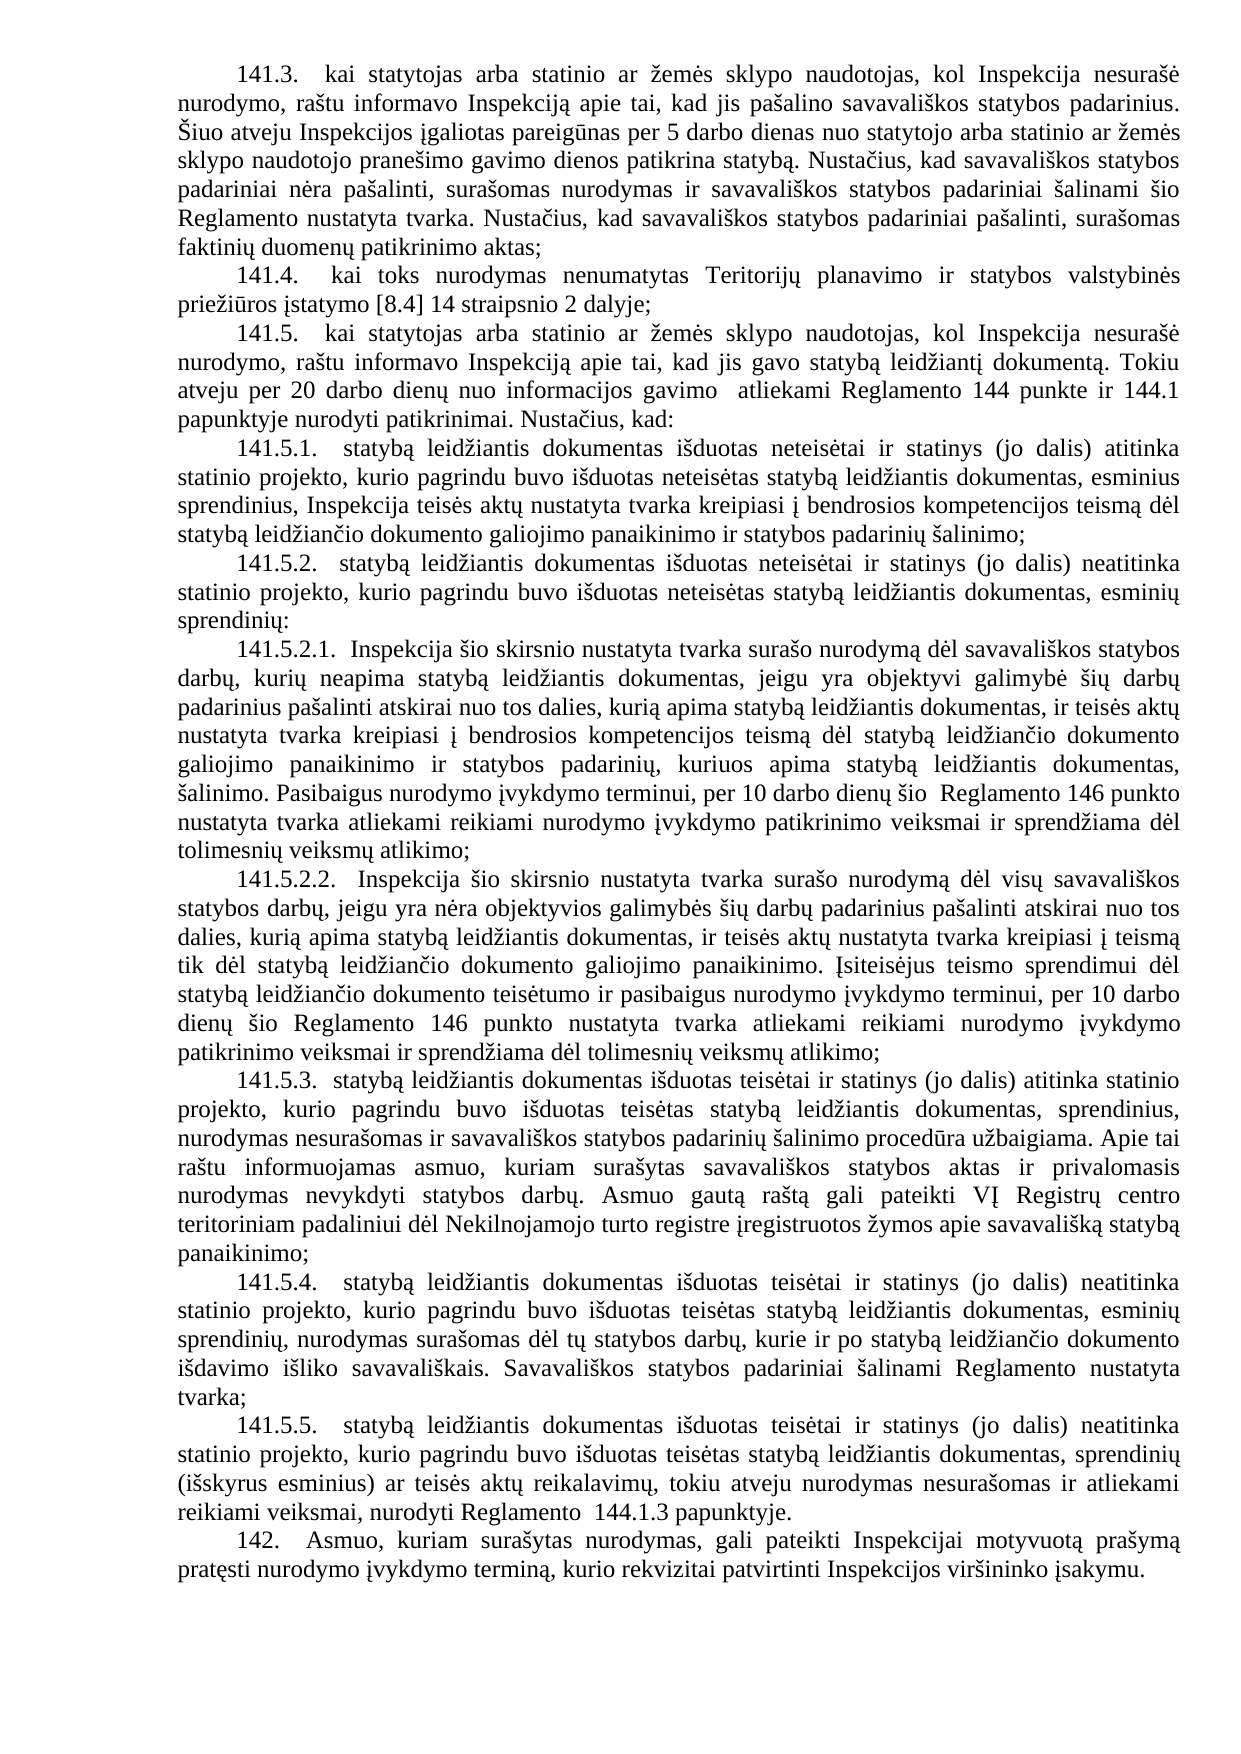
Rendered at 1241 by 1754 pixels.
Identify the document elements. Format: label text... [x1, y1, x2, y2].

text 141.4. kai toks nurodymas nenumatytas Teritorijų planavimo ir statybos valstybinės priežiūros įstatymo [8.4] 14 straipsnio 2 dalyje; [177, 260, 1181, 318]
text 141.5. kai statytojas arba statinio ar žemės sklypo naudotojas, kol Inspekcija nesurašė nurodymo, raštu informavo Inspekciją apie tai, kad jis gavo statybą leidžiantį dokumentą. Tokiu atveju per 20 darbo dienų nuo informacijos gavimo atliekami Reglamento 144 punkte ir 144.1 papunktyje nurodyti patikrinimai. Nustačius, kad: [177, 318, 1181, 433]
text 141.5.2.1. Inspekcija šio skirsnio nustatyta tvarka surašo nurodymą dėl savavališkos statybos darbų, kurių neapima statybą leidžiantis dokumentas, jeigu yra objektyvi galimybė šių darbų padarinius pašalinti atskirai nuo tos dalies, kurią apima statybą leidžiantis dokumentas, ir teisės aktų nustatyta tvarka kreipiasi į bendrosios kompetencijos teismą dėl statybą leidžiančio dokumento galiojimo panaikinimo ir statybos padarinių, kuriuos apima statybą leidžiantis dokumentas, šalinimo. Pasibaigus nurodymo įvykdymo terminui, per 10 darbo dienų šio Reglamento 146 punkto nustatyta tvarka atliekami reikiami nurodymo įvykdymo patikrinimo veiksmai ir sprendžiama dėl tolimesnių veiksmų atlikimo; [177, 634, 1181, 864]
text 141.5.2. statybą leidžiantis dokumentas išduotas neteisėtai ir statinys (jo dalis) neatitinka statinio projekto, kurio pagrindu buvo išduotas neteisėtas statybą leidžiantis dokumentas, esminių sprendinių: [177, 548, 1181, 634]
text 141.5.4. statybą leidžiantis dokumentas išduotas teisėtai ir statinys (jo dalis) neatitinka statinio projekto, kurio pagrindu buvo išduotas teisėtas statybą leidžiantis dokumentas, esminių sprendinių, nurodymas surašomas dėl tų statybos darbų, kurie ir po statybą leidžiančio dokumento išdavimo išliko savavališkais. Savavališkos statybos padariniai šalinami Reglamento nustatyta tvarka; [177, 1267, 1181, 1410]
text 141.5.2.2. Inspekcija šio skirsnio nustatyta tvarka surašo nurodymą dėl visų savavališkos statybos darbų, jeigu yra nėra objektyvios galimybės šių darbų padarinius pašalinti atskirai nuo tos dalies, kurią apima statybą leidžiantis dokumentas, ir teisės aktų nustatyta tvarka kreipiasi į teismą tik dėl statybą leidžiančio dokumento galiojimo panaikinimo. Įsiteisėjus teismo sprendimui dėl statybą leidžiančio dokumento teisėtumo ir pasibaigus nurodymo įvykdymo terminui, per 10 darbo dienų šio Reglamento 146 punkto nustatyta tvarka atliekami reikiami nurodymo įvykdymo patikrinimo veiksmai ir sprendžiama dėl tolimesnių veiksmų atlikimo; [177, 864, 1181, 1065]
text 142. Asmuo, kuriam surašytas nurodymas, gali pateikti Inspekcijai motyvuotą prašymą pratęsti nurodymo įvykdymo terminą, kurio rekvizitai patvirtinti Inspekcijos viršininko įsakymu. [177, 1525, 1181, 1583]
text 141.5.1. statybą leidžiantis dokumentas išduotas neteisėtai ir statinys (jo dalis) atitinka statinio projekto, kurio pagrindu buvo išduotas neteisėtas statybą leidžiantis dokumentas, esminius sprendinius, Inspekcija teisės aktų nustatyta tvarka kreipiasi į bendrosios kompetencijos teismą dėl statybą leidžiančio dokumento galiojimo panaikinimo ir statybos padarinių šalinimo; [177, 433, 1181, 548]
text 141.5.5. statybą leidžiantis dokumentas išduotas teisėtai ir statinys (jo dalis) neatitinka statinio projekto, kurio pagrindu buvo išduotas teisėtas statybą leidžiantis dokumentas, sprendinių (išskyrus esminius) ar teisės aktų reikalavimų, tokiu atveju nurodymas nesurašomas ir atliekami reikiami veiksmai, nurodyti Reglamento 144.1.3 papunktyje. [177, 1410, 1181, 1525]
text 141.5.3. statybą leidžiantis dokumentas išduotas teisėtai ir statinys (jo dalis) atitinka statinio projekto, kurio pagrindu buvo išduotas teisėtas statybą leidžiantis dokumentas, sprendinius, nurodymas nesurašomas ir savavališkos statybos padarinių šalinimo procedūra užbaigiama. Apie tai raštu informuojamas asmuo, kuriam surašytas savavališkos statybos aktas ir privalomasis nurodymas nevykdyti statybos darbų. Asmuo gautą raštą gali pateikti VĮ Registrų centro teritoriniam padaliniui dėl Nekilnojamojo turto registre įregistruotos žymos apie savavališką statybą panaikinimo; [177, 1065, 1181, 1267]
text 141.3. kai statytojas arba statinio ar žemės sklypo naudotojas, kol Inspekcija nesurašė nurodymo, raštu informavo Inspekciją apie tai, kad jis pašalino savavališkos statybos padarinius. Šiuo atveju Inspekcijos įgaliotas pareigūnas per 5 darbo dienas nuo statytojo arba statinio ar žemės sklypo naudotojo pranešimo gavimo dienos patikrina statybą. Nustačius, kad savavališkos statybos padariniai nėra pašalinti, surašomas nurodymas ir savavališkos statybos padariniai šalinami šio Reglamento nustatyta tvarka. Nustačius, kad savavališkos statybos padariniai pašalinti, surašomas faktinių duomenų patikrinimo aktas; [177, 59, 1181, 260]
